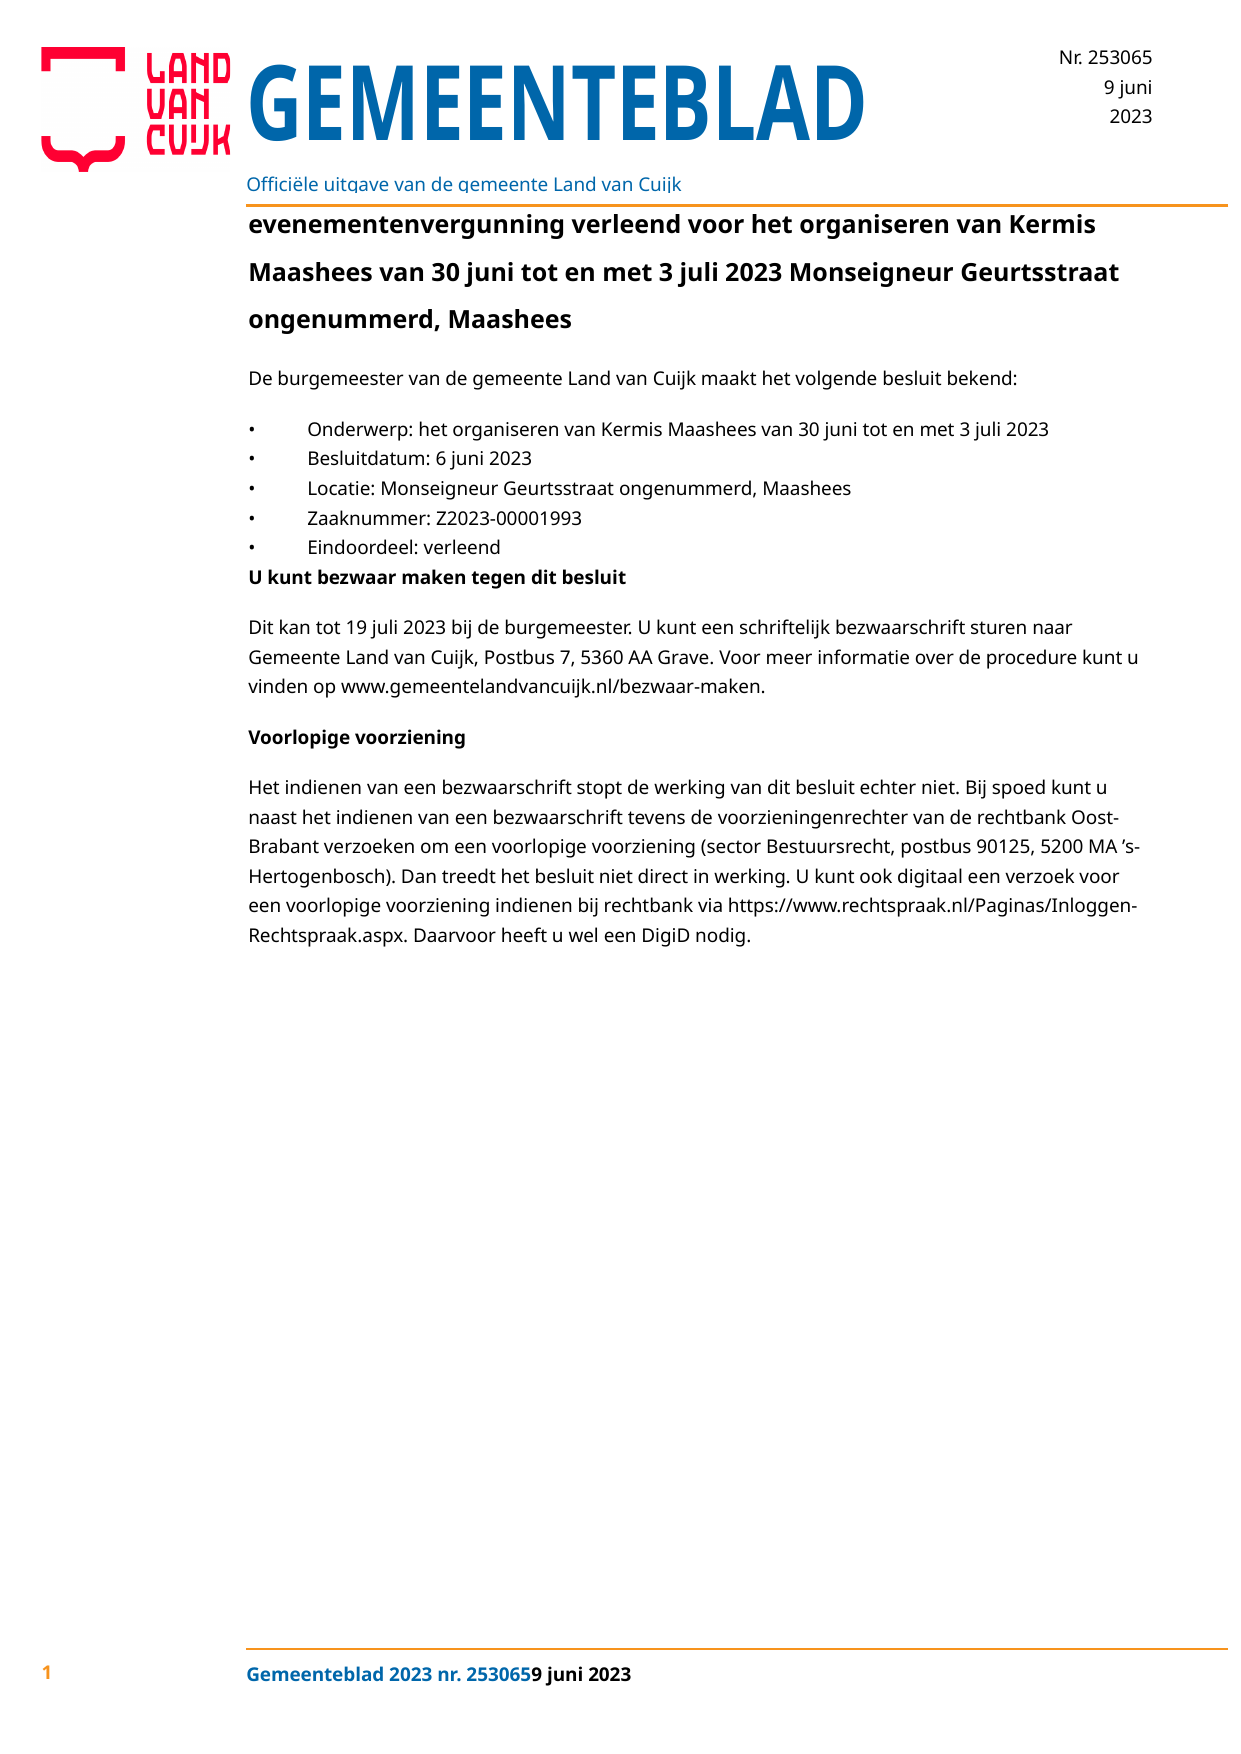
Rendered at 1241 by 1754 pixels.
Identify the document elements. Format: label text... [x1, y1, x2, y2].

text Het indienen van een bezwaarschrift stopt de werking van dit besluit echter niet. Bij spoed kunt u naast het indienen van een bezwaarschrift tevens de voorzieningenrechter van de rechtbank Oost-Brabant verzoeken om een voorlopige voorziening (sector Bestuursrecht, postbus 90125, 5200 MA ’s-Hertogenbosch). Dan treedt het besluit niet direct in werking. U kunt ook digitaal een verzoek voor een voorlopige voorziening indienen bij rechtbank via https://www.rechtspraak.nl/Paginas/Inloggen-Rechtspraak.aspx. Daarvoor heeft u wel een DigiD nodig. [248, 774, 1152, 948]
text De burgemeester van de gemeente Land van Cuijk maakt het volgende besluit bekend: [248, 366, 1152, 391]
text Voorlopige voorziening [248, 724, 1152, 749]
text U kunt bezwaar maken tegen dit besluit [248, 564, 1152, 589]
text Dit kan tot 19 juli 2023 bij de burgemeester. U kunt een schriftelijk bezwaarschrift sturen naar Gemeente Land van Cuijk, Postbus 7, 5360 AA Grave. Voor meer informatie over de procedure kunt u vinden op www.gemeentelandvancuijk.nl/bezwaar-maken. [248, 614, 1152, 699]
list Besluitdatum: 6 juni 2023 [248, 446, 1152, 471]
picture [41, 47, 231, 172]
text evenementenvergunning verleend voor het organiseren van Kermis Maashees van 30 juni tot en met 3 juli 2023 Monseigneur Geurtsstraat ongenummerd, Maashees [248, 207, 1152, 336]
list Onderwerp: het organiseren van Kermis Maashees van 30 juni tot en met 3 juli 2023 [248, 416, 1152, 442]
list Zaaknummer: Z2023-00001993 [248, 505, 1152, 530]
list Eindoordeel: verleend [248, 534, 1152, 560]
list Locatie: Monseigneur Geurtsstraat ongenummerd, Maashees [248, 475, 1152, 501]
